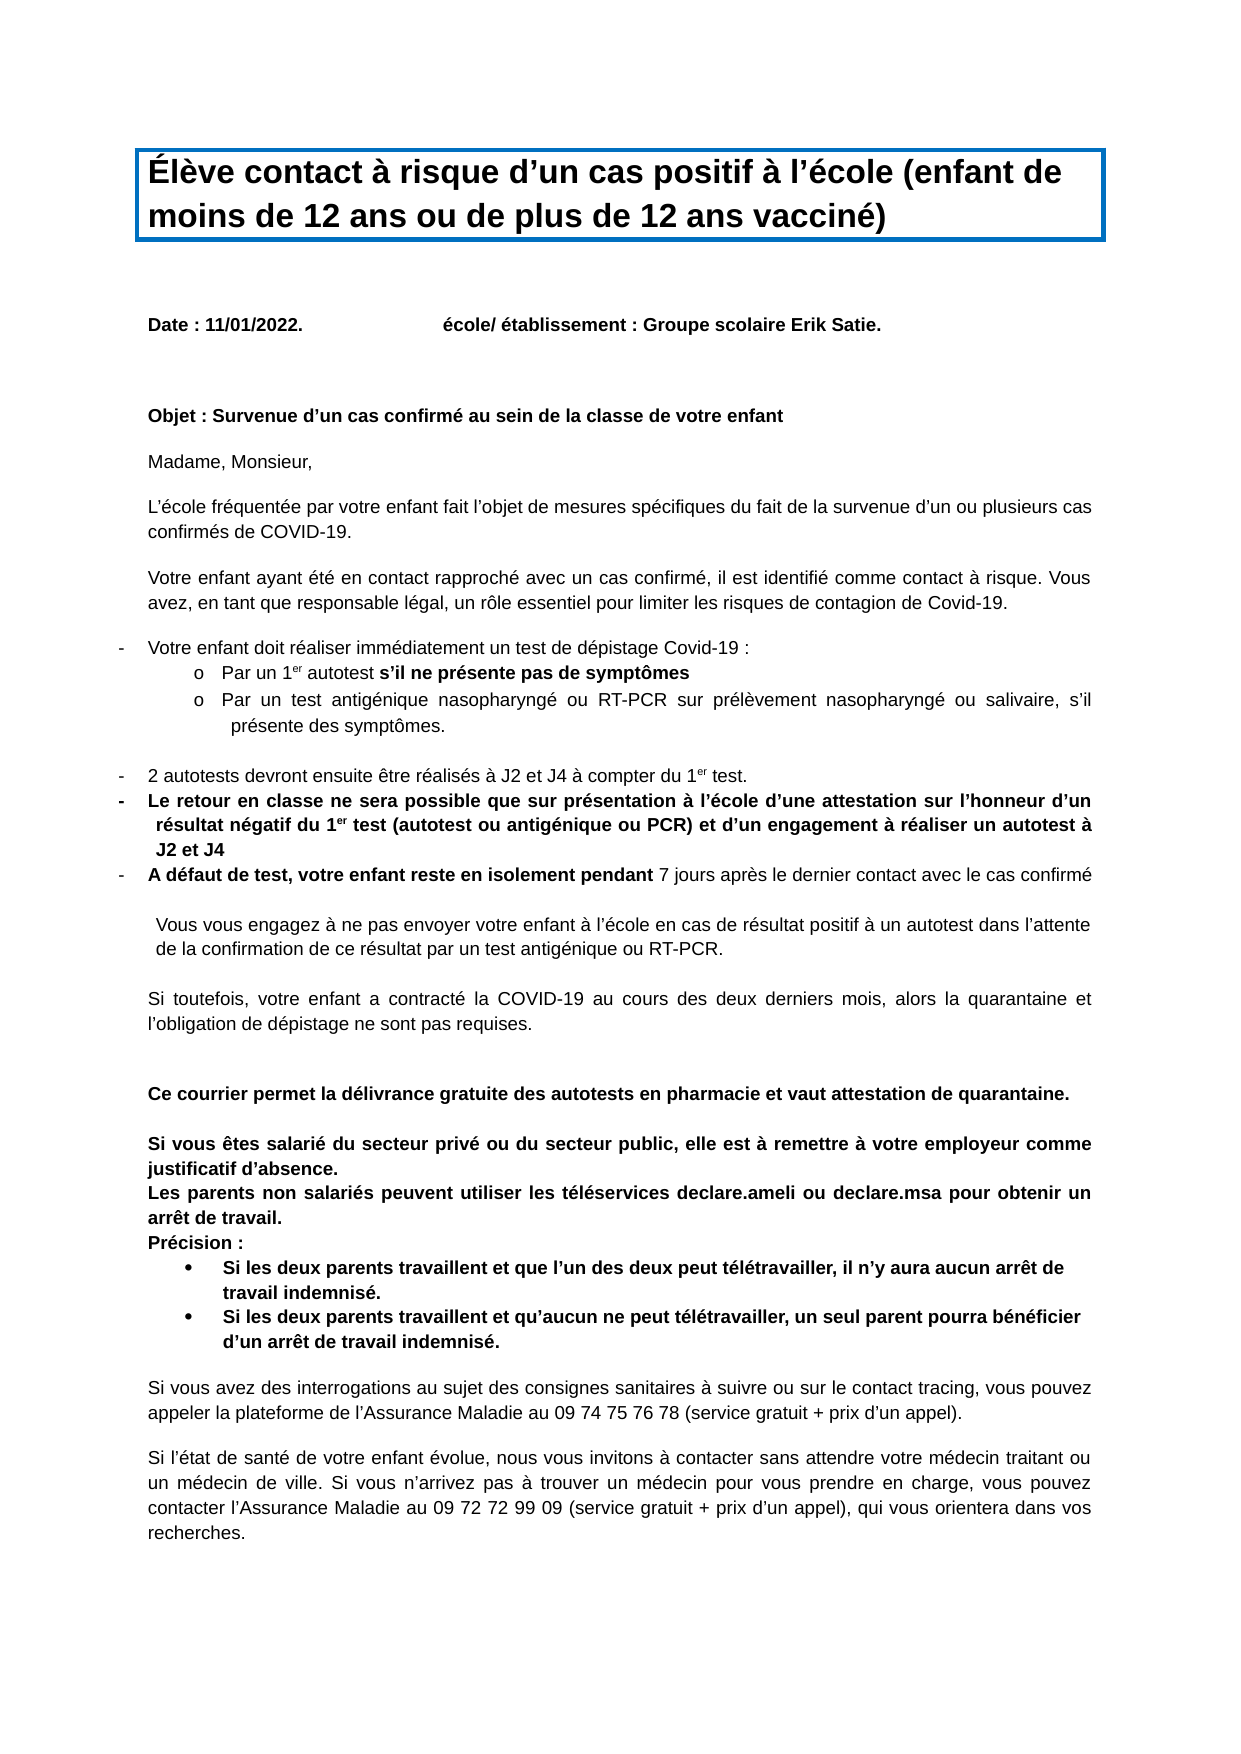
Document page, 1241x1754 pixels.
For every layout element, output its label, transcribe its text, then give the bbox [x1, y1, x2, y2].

text Si vous êtes salarié du secteur privé ou du secteur public, elle est à remettre à votre employeur comme justificatif d’absence. [148, 1133, 1093, 1179]
list Vous vous engagez à ne pas envoyer votre enfant à l’école en cas de résultat positif à un autotest dans l’attente de la confirmation de ce résultat par un test antigénique ou RT-PCR. [156, 913, 1093, 960]
text Date : 11/01/2022. école/ établissement : Groupe scolaire Erik Satie. [148, 314, 1093, 335]
list Par un 1er autotest s’il ne présente pas de symptômes [193, 662, 1093, 685]
list Par un test antigénique nasopharyngé ou RT-PCR sur prélèvement nasopharyngé ou salivaire, s’il présente des symptômes. [193, 689, 1093, 737]
text Ce courrier permet la délivrance gratuite des autotests en pharmacie et vaut attestation de quarantaine. [148, 1083, 1093, 1104]
text Si l’état de santé de votre enfant évolue, nous vous invitons à contacter sans attendre votre médecin traitant ou un médecin de ville. Si vous n’arrivez pas à trouver un médecin pour vous prendre en charge, vous pouvez contacter l’Assurance Maladie au 09 72 72 99 09 (service gratuit + prix d’un appel), qui vous orientera dans vos recherches. [148, 1447, 1093, 1543]
text Les parents non salariés peuvent utiliser les téléservices declare.ameli ou declare.msa pour obtenir un arrêt de travail. [148, 1182, 1093, 1228]
list Votre enfant doit réaliser immédiatement un test de dépistage Covid-19 : [118, 637, 1093, 659]
text Madame, Monsieur, [148, 451, 1093, 472]
list Si les deux parents travaillent et que l’un des deux peut télétravailler, il n’y aura aucun arrêt de travail indemnisé. [185, 1257, 1093, 1303]
text Si vous avez des interrogations au sujet des consignes sanitaires à suivre ou sur le contact tracing, vous pouvez appeler la plateforme de l’Assurance Maladie au 09 74 75 76 78 (service gratuit + prix d’un appel). [148, 1377, 1093, 1423]
list 2 autotests devront ensuite être réalisés à J2 et J4 à compter du 1er test. [118, 765, 1093, 786]
text Objet : Survenue d’un cas confirmé au sein de la classe de votre enfant [148, 405, 1093, 427]
text Votre enfant ayant été en contact rapproché avec un cas confirmé, il est identifié comme contact à risque. Vous avez, en tant que responsable légal, un rôle essentiel pour limiter les risques de contagion de Covid-19. [148, 567, 1093, 613]
text L’école fréquentée par votre enfant fait l’objet de mesures spécifiques du fait de la survenue d’un ou plusieurs cas confirmés de COVID-19. [148, 496, 1093, 543]
text Précision : [148, 1232, 1093, 1253]
list Le retour en classe ne sera possible que sur présentation à l’école d’une attestation sur l’honneur d’un résultat négatif du 1er test (autotest ou antigénique ou PCR) et d’un engagement à réaliser un autotest à J2 et J4 [118, 789, 1093, 861]
list A défaut de test, votre enfant reste en isolement pendant 7 jours après le dernier contact avec le cas confirmé [118, 864, 1093, 885]
list Si les deux parents travaillent et qu’aucun ne peut télétravailler, un seul parent pourra bénéficier d’un arrêt de travail indemnisé. [185, 1306, 1093, 1353]
text Si toutefois, votre enfant a contracté la COVID-19 au cours des deux derniers mois, alors la quarantaine et l’obligation de dépistage ne sont pas requises. [148, 988, 1093, 1034]
text Élève contact à risque d’un cas positif à l’école (enfant de moins de 12 ans ou de plus de 12 ans vacciné) [139, 152, 1101, 237]
